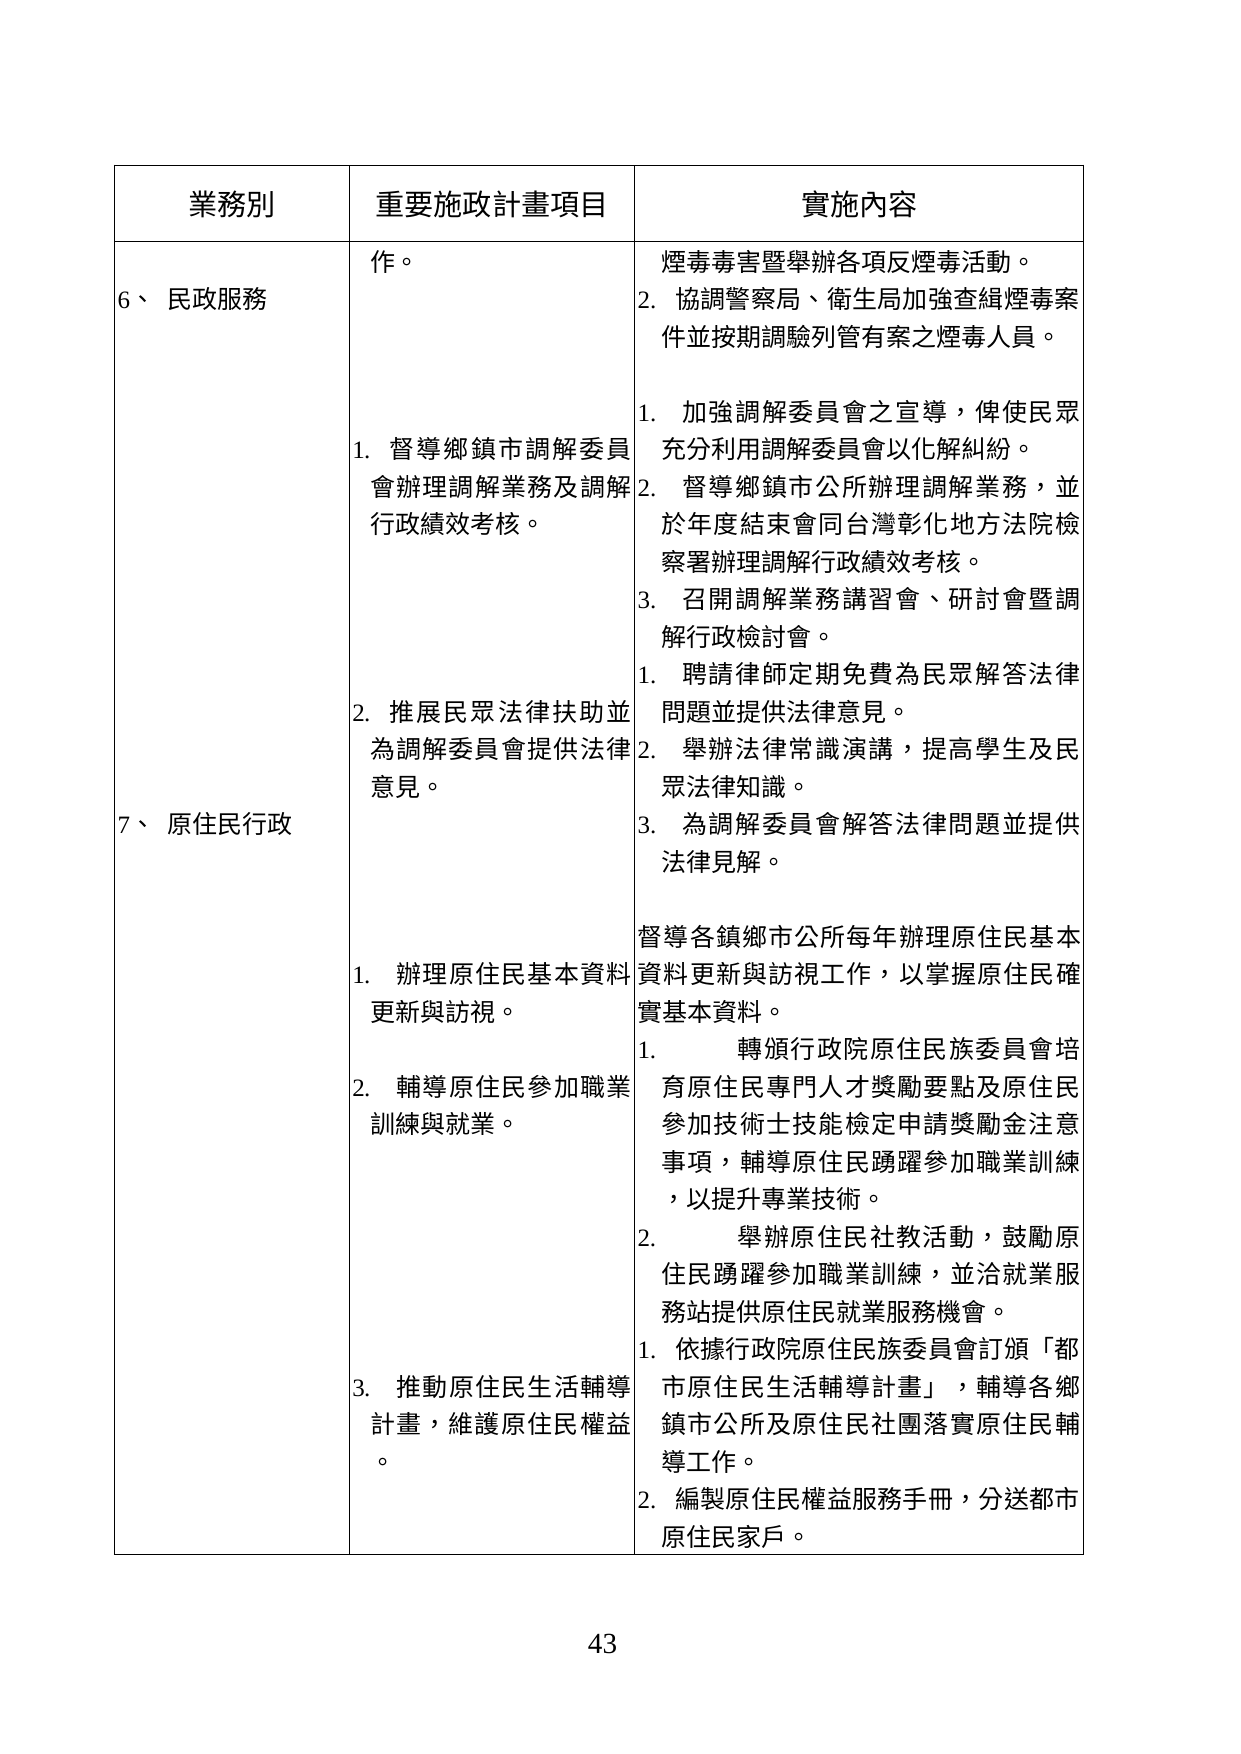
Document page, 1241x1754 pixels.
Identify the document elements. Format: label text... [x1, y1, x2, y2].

table_cell 輔導各鄉鎮市公所健全組織編制充實人員，落實為民服務。 力求行政革新，輔導召開鄉鎮市民政會報，使人與事配合，發揮行政效能。 訂定鄉鎮市公所年度工作計畫及本府各單位工作綱要項目，並輔導鄉鎮市公所編訂96年度工作計畫及提報94年度工作報告。 辦理村里幹事、民政人員及鄉鎮市民代表會議事人員研習、表揚特優村里長、績優村里幹事及績優民政人員。 依時辦理各項地方公職人員選舉。 輔導代表會開會，指導行使職權及運用議事規則。 輔導各鄉鎮市公所加強與代表會溝通聯繫，促進地方和諧發展。 彙集本府各單位工作報告、決議案執行報告提報定期大會。 定期大會或臨時會之聯繫業務及決議案之分類分辦、彙整業務。 尊重民意監督，加強府會關係協調、聯繫，共謀地方自治發展。 利用大眾傳播媒體廣為宣傳民主法治。 利用講習、研習機會，聘請專家作專題演講，宣導法制觀念，喚起全民知法、守法。 推行淨化選舉風氣方案。 輔導改善村里各項設施。 調查鄉鎮市造產資源，輔導公所創辦新興事業提高造產事業收益，充裕地方自治財源。 督導公所妥善利用造產事業收益，並評估考核其效益。 永興海埔地內社區及工廠用地之移轉及區內公共設施修護。 清查全縣公墓用地面積及使用情形，輔導公墓公園化，舊有公墓地重新規劃並公告限期遷葬，更新公墓辦理環境綠美化及加強維護設施工作。 輔導公所興建殯葬設施、骨灰（骸）存放設施，並宣導鼓勵火化及環保自然葬法，以節省土地資源。 勸導民眾利用清明節整理公墓環境衛生並督導公所繼續整理舊有公墓環境，取締違法濫葬。 督促公所於舉行村里民大會及各種集會時加強宣導純化禮俗實施要領並協調各廣播電台、報社及公益頻道、電腦看板廣告等傳播媒體配合宣導。 辦理純化禮俗輔導師相關講習會及聯誼會。 舉辦縣民集團結婚、成年禮活動。 辦理遙祭黃陵暨春祭國殤、八卦山抗日烈士公祭、秋祭國殤、孔子誕辰釋奠典禮、受理臨時性申請入祀忠烈祠案件之處理及安位典禮。 輔導寺廟確定信徒組織及章程管理運作等事宜。 輔導寺廟教堂宣揚教義及正信觀念，建立純淨之宗教信仰並鼓勵興辦公益慈善及社會教化事業。 辦理宗教財團法人之許可及神明會輔導。 召開宗教諮詢委員會，解決宗教問題。 輔導公所依照台灣省祭祀公業土地清理辦法及祭祀公業土地清理要點規定辦理。 輔導祭祀公業興辦公益慈善及社會教化事業。 督導公所配合禁煙節活動，加強宣導煙毒毒害暨舉辦各項反煙毒活動。 協調警察局、衛生局加強查緝煙毒案件並按期調驗列管有案之煙毒人員。 加強調解委員會之宣導，俾使民眾充分利用調解委員會以化解糾紛。 督導鄉鎮市公所辦理調解業務，並於年度結束會同台灣彰化地方法院檢察署辦理調解行政績效考核。 召開調解業務講習會、研討會暨調解行政檢討會。 聘請律師定期免費為民眾解答法律問題並提供法律意見。 舉辦法律常識演講，提高學生及民眾法律知識。 為調解委員會解答法律問題並提供法律見解。 督導各鎮鄉市公所每年辦理原住民基本資料更新與訪視工作，以掌握原住民確實基本資料。 轉頒行政院原住民族委員會培育原住民專門人才獎勵要點及原住民參加技術士技能檢定申請獎勵金注意事項，輔導原住民踴躍參加職業訓練，以提升專業技術。 舉辦原住民社教活動，鼓勵原住民踴躍參加職業訓練，並洽就業服務站提供原住民就業服務機會。 依據行政院原住民族委員會訂頒「都市原住民生活輔導計畫」，輔導各鄉鎮市公所及原住民社團落實原住民輔導工作。 編製原住民權益服務手冊，分送都市原住民家戶。 辦理原住民急難救助及法律服務。 辦理原住民子女學前教育補助及原住民青少年課業輔導，充實原住民教育內涵，提升原住民子女教育水準。 依據行政院原住民族委員會訂頒「輔導原住民建購修建住宅處理原則」，受理原住民建購、修建住宅貸款申請。 受理原住民修繕住宅補助申請、中低收入戶原住民家庭租屋補助申請，改善原住民之住屋環境與生活品質。 辦理原住民行政人員講習會，講解原住民法令及受理原住民族綜合發展基金貸款等相關規定，以輔導原住民申請基金貸款，協助原住民創業。 輔導各鄉鎮市公所受理原住民族綜合發展基金貸款申請及追蹤貸款人事業計畫之執行。 推動原住民歲時祭儀民俗技藝活動，有效發揚原住民優良傳統技藝。 輔導原住民社團辦理原住民社教及改善心靈活動，以充實原住民生活及文化內涵。 結合本縣原住民教育資源中心，辦理原住民電腦及各項技藝研習。 檢討與貫徹分層負責制度，以提升作業自主性與效率。 建立與落實案件審核及主管抽核制度，以降低受理錯誤率。 持續檢討簡化戶籍登記作業流程，提升服務效率。 建立戶籍資料科學管理制度，提升管理與應用效能。 辦理戶政業務研討會與講習會，提升戶政專業智識與能力。 配合內政部規定，訂定戶口校正計畫 及進度，分區辦理講習，以配合警勤 區佐警實施戶口校正。 正確人口統計資料，提供政府施政重要參考。 全面派員勤查轄內門牌釘掛情形，策訂門牌編釘與整編計畫並辦理工作人員講習，提升門牌業務品質。 查核執行情形並實地訪視有無按規定 釘掛門牌，並依計畫管制限期完成。 持續更新辦理門牌編釘數位系統，正確門牌編釘作業。 持續辦理外籍配偶生活輔導，以提升在台生活適應能力為重點，施以語文訓練、居留與定居輔導、生活適應輔導、生育及優生保健輔導及地方風俗民情等課程。 辦理大陸配偶生活輔導研習會，提升在台生活適應能力為重點，施以生活法律、社會福利與居留、定居輔導等課程。 利用媒體、網站、海報或標語等方式宣導換證手續及注意事項。 辦理全面換證工作人員之教育訓練講習及製發作業流程模擬演練。 辦理各戶政事務所換證、製證、發證流程及監控作業進度之督導。 辦理回收之舊式身分證、證明書及作廢之新式身分證銷毀之督導。 1.加強通信、電話及網路申請服務， 提供多元便利的申請方式。 2.檢討放寬委託申請限制，簡化民眾 申請流程。 3.落實開立一次告知單，降低受理紛爭。 4.持續派員至國中受理年滿14歲學生請領國民身分證作業。 檢討服務領域，研採企業作法，以活化組織動力。 1.加強民情輿情搜羅，主動溝通協調疏通民怨。 2.結合民間資源，協助公共服務，強化工作效能。 3.主動參與里民大會及各項社區集會， 加強戶政宣導暨搜羅民情民瘼。 辦理各項社區活動主動邀請居民參與，擴大戶政業務行銷與宣導。 1.鼓勵創新業務資訊化，以提升工作效 率與品質。 2.加強戶政資訊網路服務，提供民眾 便捷之網路申請及資料查詢。 強化戶政資訊系統介面連結服務，提供其他機關便捷之資料查詢。 賡續進行戶政事務所辦公廳舍之新建 及整建，改善民眾申辦等候休息區環 境，以提供舒適、美化之辦（洽）公 環境。 多元利用辦公廳舍空間，舉辦各項社區活動，落實社區戶政理念。 積極辦理伸港鄉戶政事務所辦公廳舍興建工程。 依替代役實施條例辦理年度徵兵檢查，判定列管替代役甲等體位役男並受理常備役體位役男申請服專長替代役等事宜。 依照國民兵管理運用辦法規定，加強國民兵異動管理，將列管國民兵編組成軍勤隊完成召集準備作業。另配合軍方申請，召集軍勤隊支援演習勤務。 每年依需要辦理役政業務講習1至2次。 協助所屬作戰區國軍部隊辦理兵要地誌調查。 配合中央戶役政資訊系統加強各鄉鎮市及全國連線作業。 辦理後備軍人列管人數資料清查。 配合彰化縣後備司令部辦理後備軍人動員召集（演習）。 替代役役男在營事故及退役備役異動管理。 依照兵役法、徵兵規則督導各鄉鎮市公所執行76年次出生役男兵籍調查。 辦理75年次〈含〉以前緩徵原因消滅役男及76年次役男徵兵檢查與申請、驗退複檢、抽籤。 受理民國76年次及以前各年次役男符合「家庭因素及替代役體位服補充兵役辦法」者申請服補充兵役。 辦理在營常備兵提前退伍及常備兵補充兵徵集。 協助國防部辦理義務役預備軍、士官考選及入營事宜。 歸國僑民僑生及大陸、港、澳來臺役男列冊管理及役男出境處理。 在營軍人及替代役役男家屬生活扶助。 在營軍人及替代役役男貧困家屬健保醫療補助。 配合內政部加強照顧在營軍人及替代役役男家屬急難慰助處理，重點扶助。 致贈入營役男電話卡印製本府關懷專線，便利役男親友聯繫及請求協助。 宣導役男服役權益及申訴管道。 [635, 242, 1083, 1554]
table_header 實施內容 [635, 166, 1083, 241]
table_cell 自治行政 改善村里設施計畫 自治事業 殯葬業務管理及改善 宗教禮俗 民政服務 原住民行政 戶政管理 編管業務 十、徵集勤務業務 [115, 242, 349, 1554]
table_header 業務別 [115, 166, 349, 241]
table_cell 強化自治監督功能，健全各鄉鎮市公所及各村里組織。 輔導鄉鎮市公所訂定年度工作計畫及提報工作報告。 辦理基層幹部講習及表揚。 辦理地方公職人員選舉。 貫徹地方自治法制化輔導鄉鎮縣轄市民代會議事運作，強化議事功能。 縣議會聯繫會務。 加強推行公民民主生活教育。 健全村里民大會基層組織及村里軟硬體設施。 輔導各鄉鎮市公所拓展公共造產事業。 辦理永興海埔地善後工作。 現有墓地土地清查及管理。 改善殯葬業務及設施。 推行純化禮俗及國民禮儀範例，落實改善婚喪禮儀。 辦理各項祭典。 加強宗教輔導。 祭祀公業土地清理。 推行肅清煙毒宣導工作。 督導鄉鎮市調解委員會辦理調解業務及調解行政績效考核。 推展民眾法律扶助並為調解委員會提供法律意見。 辦理原住民基本資料更新與訪視。 輔導原住民參加職業訓練與就業。 推動原住民生活輔導計畫，維護原住民權益。 扶助原住民建購住宅及解決原住民住宅問題。 輔導都市原住民申請原住民族綜合發展基金貸款，協助原住民創業及發展經濟事業。 推動原住民民俗文化活動，豐富原住民文化內涵。 嚴密戶籍登記與管理。 辦理戶口校正及年終人口統計。 策辦門牌編釘及整編工作。 續辦外籍暨大陸配偶生活適應輔導班。 辦理全面換發國民身分證作業。 創新簡政便民措施全面提升服務品質。 積極走入社區傾聽民情。 持續辦理戶政業務資訊化。 改善戶政事務所辦公廳舍。 替代役徵訓及國民兵管理。 役政業務資訊化。 1.辦理徵兵處理工作。 2.維護在營軍人及徵屬權益。 [350, 242, 634, 1554]
table_header 重要施政計畫項目 [350, 166, 634, 241]
